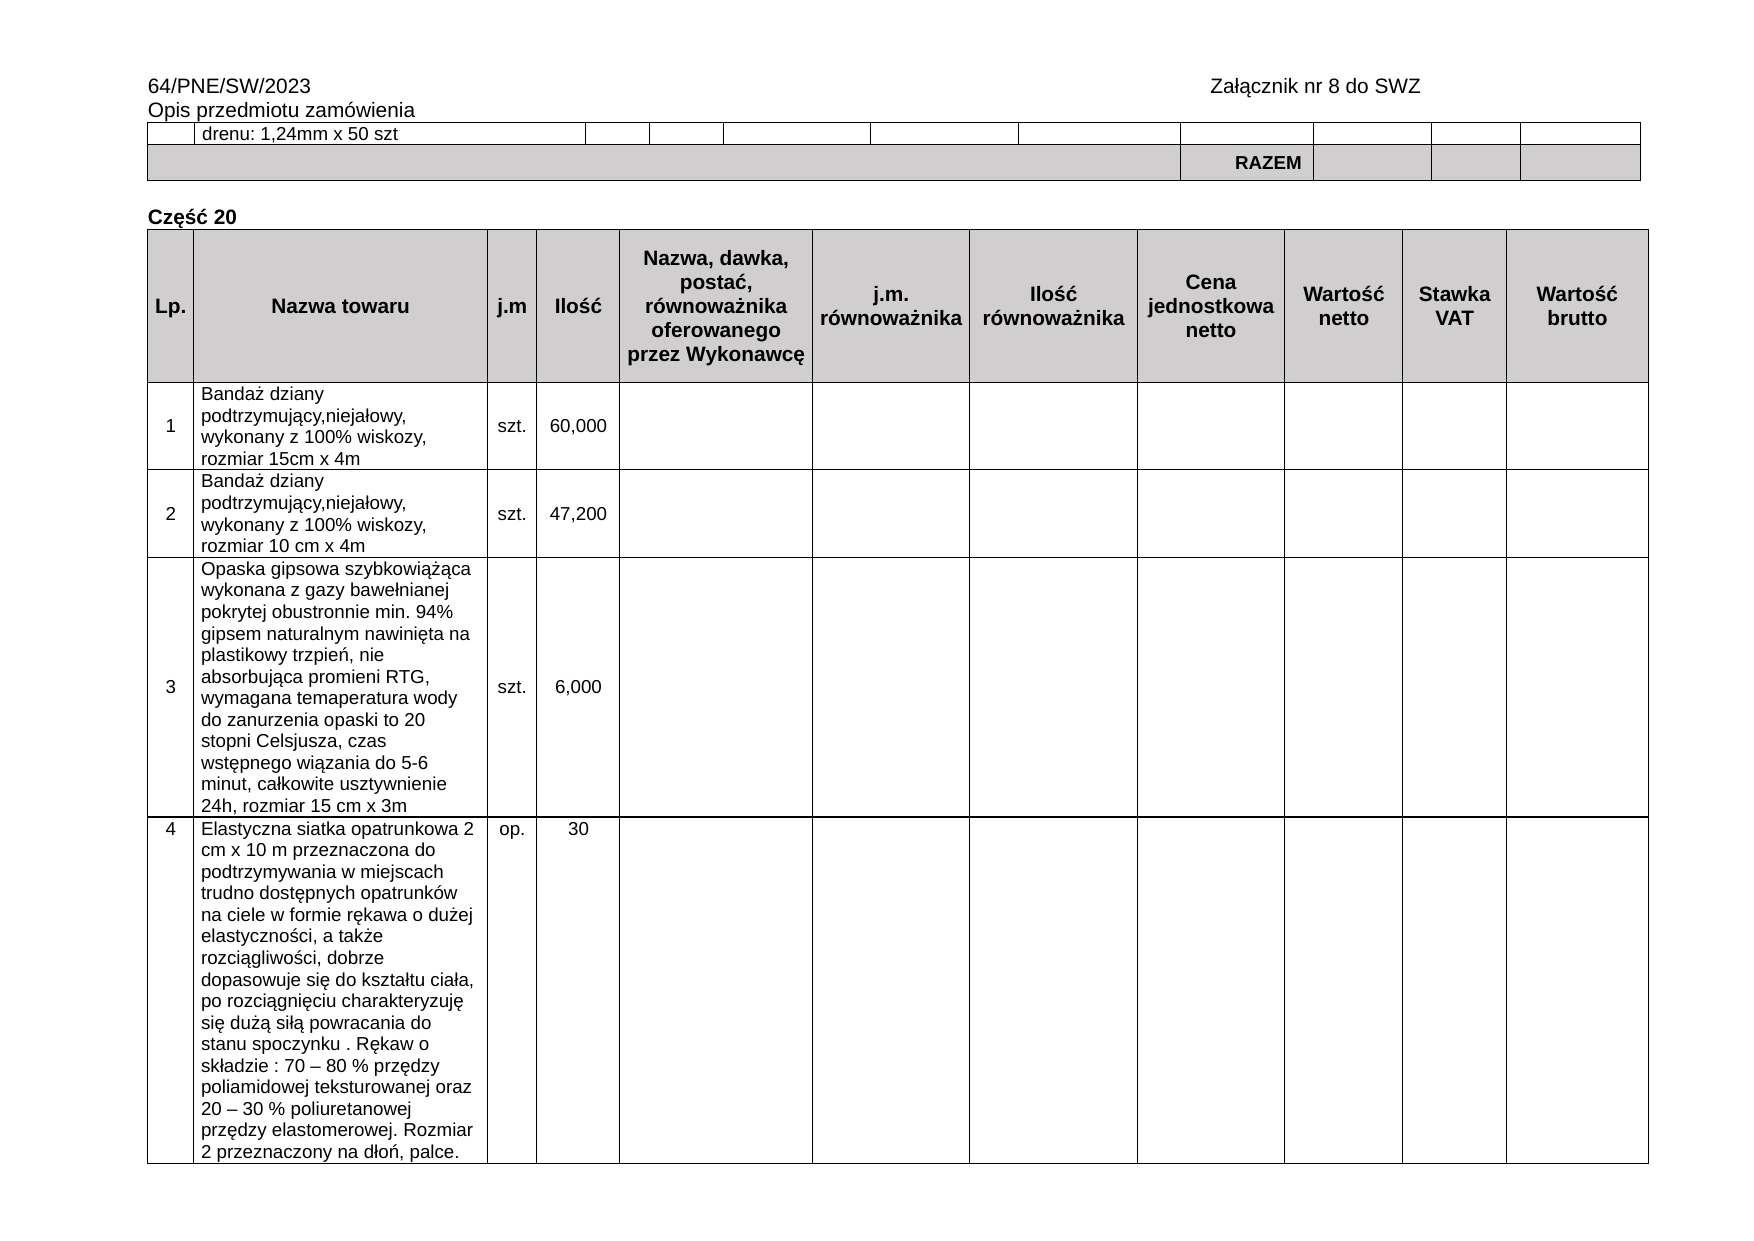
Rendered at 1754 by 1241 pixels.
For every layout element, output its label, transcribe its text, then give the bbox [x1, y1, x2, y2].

table_cell [1432, 145, 1520, 180]
table_cell [1285, 558, 1402, 816]
table_header j.m [488, 230, 536, 382]
table_cell [1019, 123, 1180, 144]
table_cell 1 [148, 383, 193, 469]
table_cell 6 000 [537, 558, 619, 816]
table_cell 2 [148, 470, 193, 557]
table_cell Bandaż dziany podtrzymujący,niejałowy, wykonany z 100% wiskozy, rozmiar 10 cm x 4m [194, 470, 487, 557]
table_cell op. [488, 818, 536, 1162]
table_cell 30 [537, 818, 619, 1162]
table_cell [871, 123, 1018, 144]
table_cell [1138, 818, 1284, 1162]
table_header Cena jednostkowa netto [1138, 230, 1284, 382]
table_cell [724, 123, 870, 144]
table_cell [1138, 470, 1284, 557]
table_cell szt. [488, 470, 536, 557]
table_cell [1285, 383, 1402, 469]
table_cell [970, 383, 1137, 469]
table_cell [813, 818, 969, 1162]
table_cell Opaska gipsowa szybkowiążąca wykonana z gazy bawełnianej pokrytej obustronnie min. 94% gipsem naturalnym nawinięta na plastikowy trzpień, nie absorbująca promieni RTG, wymagana temaperatura wody do zanurzenia opaski to 20 stopni Celsjusza, czas wstępnego wiązania do 5-6 minut, całkowite usztywnienie 24h, rozmiar 15 cm x 3m [194, 558, 487, 816]
table_cell Bandaż dziany podtrzymujący,niejałowy, wykonany z 100% wiskozy, rozmiar 15cm x 4m [194, 383, 487, 469]
table_cell [1314, 145, 1431, 180]
table_cell [970, 558, 1137, 816]
table_cell szt. [488, 383, 536, 469]
table_cell [148, 123, 194, 144]
table_cell 47 200 [537, 470, 619, 557]
table_cell [970, 818, 1137, 1162]
table_cell [1507, 558, 1648, 816]
table_cell [586, 123, 649, 144]
table_header Stawka VAT [1403, 230, 1506, 382]
table_header Wartość brutto [1507, 230, 1648, 382]
table_cell [1138, 383, 1284, 469]
table_cell [1285, 470, 1402, 557]
table_cell 3 [148, 558, 193, 816]
table_cell [1507, 470, 1648, 557]
table_cell [1432, 123, 1520, 144]
table_cell [1403, 470, 1506, 557]
text Część 20 [148, 205, 1606, 229]
table_cell 60 000 [537, 383, 619, 469]
table_cell [970, 470, 1137, 557]
table_cell [1285, 818, 1402, 1162]
table_cell RAZEM [1181, 145, 1313, 180]
table_header j.m. równoważnika [813, 230, 969, 382]
table_cell [1403, 818, 1506, 1162]
table_cell [1521, 123, 1640, 144]
table_cell szt. [488, 558, 536, 816]
table_cell [620, 558, 812, 816]
table_cell [1314, 123, 1431, 144]
table_cell [620, 383, 812, 469]
table_header Nazwa towaru [194, 230, 487, 382]
table_cell [1181, 123, 1313, 144]
table_cell Elastyczna siatka opatrunkowa 2 cm x 10 m przeznaczona do podtrzymywania w miejscach trudno dostępnych opatrunków na ciele w formie rękawa o dużej elastyczności, a także rozciągliwości, dobrze dopasowuje się do kształtu ciała, po rozciągnięciu charakteryzuję się dużą siłą powracania do stanu spoczynku . Rękaw o składzie : 70 – 80 % przędzy poliamidowej teksturowanej oraz 20 – 30 % poliuretanowej przędzy elastomerowej. Rozmiar 2 przeznaczony na dłoń, palce. [194, 818, 487, 1162]
table_cell [1507, 383, 1648, 469]
table_cell [1507, 818, 1648, 1162]
table_header Nazwa, dawka, postać, równoważnika oferowanego przez Wykonawcę [620, 230, 812, 382]
table_cell 4 [148, 818, 193, 1162]
table_cell [650, 123, 723, 144]
table_cell [1403, 558, 1506, 816]
table_header Ilość równoważnika [970, 230, 1137, 382]
table_cell [813, 470, 969, 557]
table_cell [1138, 558, 1284, 816]
table_cell [813, 383, 969, 469]
table_cell [620, 470, 812, 557]
table_cell drenu: 1,24mm x 50 szt [195, 123, 585, 144]
table_cell [620, 818, 812, 1162]
table_cell [1521, 145, 1640, 180]
table_cell [1403, 383, 1506, 469]
table_header Lp. [148, 230, 193, 382]
table_header Wartość netto [1285, 230, 1402, 382]
table_cell [813, 558, 969, 816]
table_cell [148, 145, 1180, 180]
table_header Ilość [537, 230, 619, 382]
